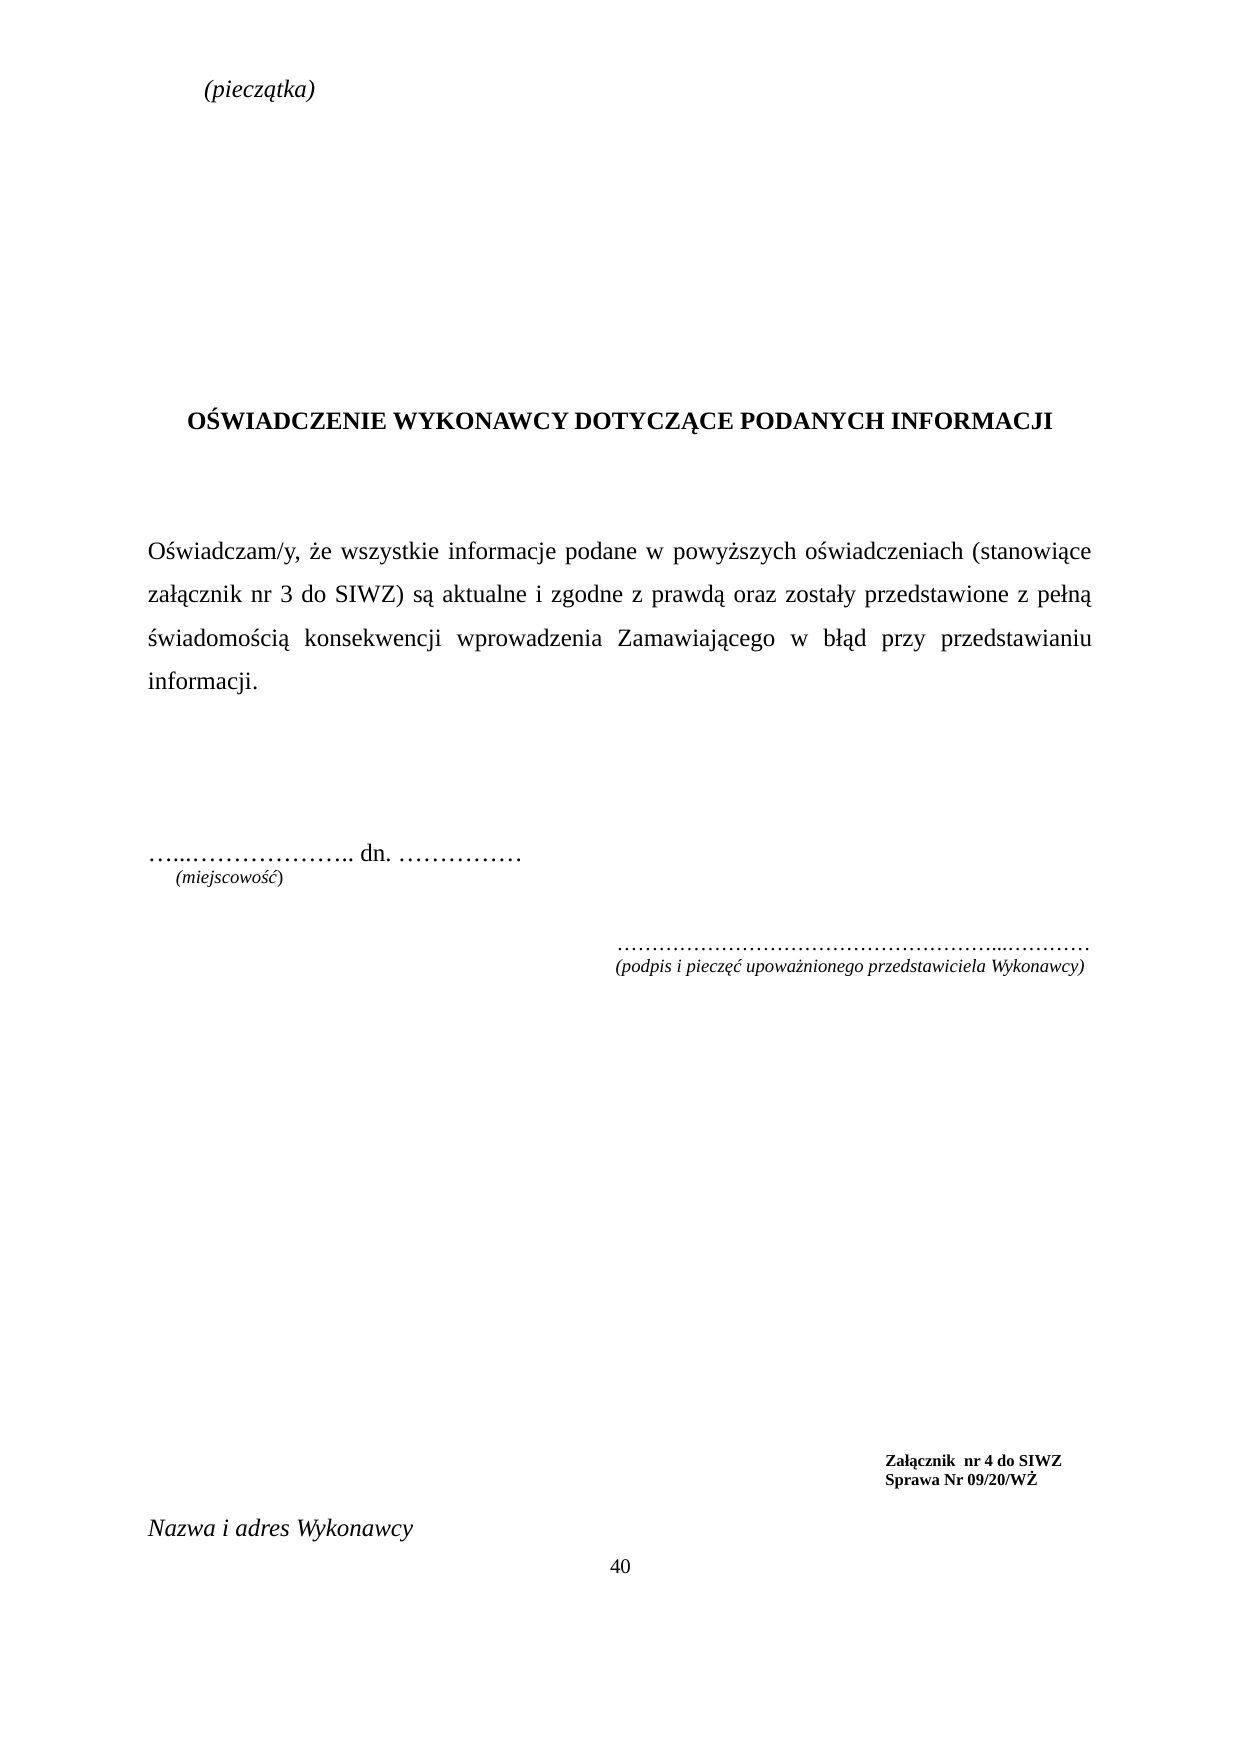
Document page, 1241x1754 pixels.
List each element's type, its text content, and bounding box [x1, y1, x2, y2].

text ………………………………………………...………… [148, 931, 1092, 955]
text Załącznik nr 4 do SIWZ [885, 1451, 1092, 1470]
text Oświadczam/y, że wszystkie informacje podane w powyższych oświadczeniach (stanowiące załącznik nr 3 do SIWZ) są aktualne i zgodne z prawdą oraz zostały przedstawione z pełną świadomością konsekwencji wprowadzenia Zamawiającego w błąd przy przedstawianiu informacji. [148, 536, 1092, 694]
text …...……………….. dn. …………… [148, 838, 1092, 866]
text (pieczątka) [148, 74, 1092, 102]
text Sprawa Nr 09/20/WŻ [885, 1470, 1092, 1489]
text (podpis i pieczęć upoważnionego przedstawiciela Wykonawcy) [148, 955, 1092, 977]
text Nazwa i adres Wykonawcy [148, 1513, 1092, 1542]
text OŚWIADCZENIE WYKONAWCY DOTYCZĄCE PODANYCH INFORMACJI [148, 403, 1092, 436]
text (miejscowość) [148, 866, 1092, 888]
